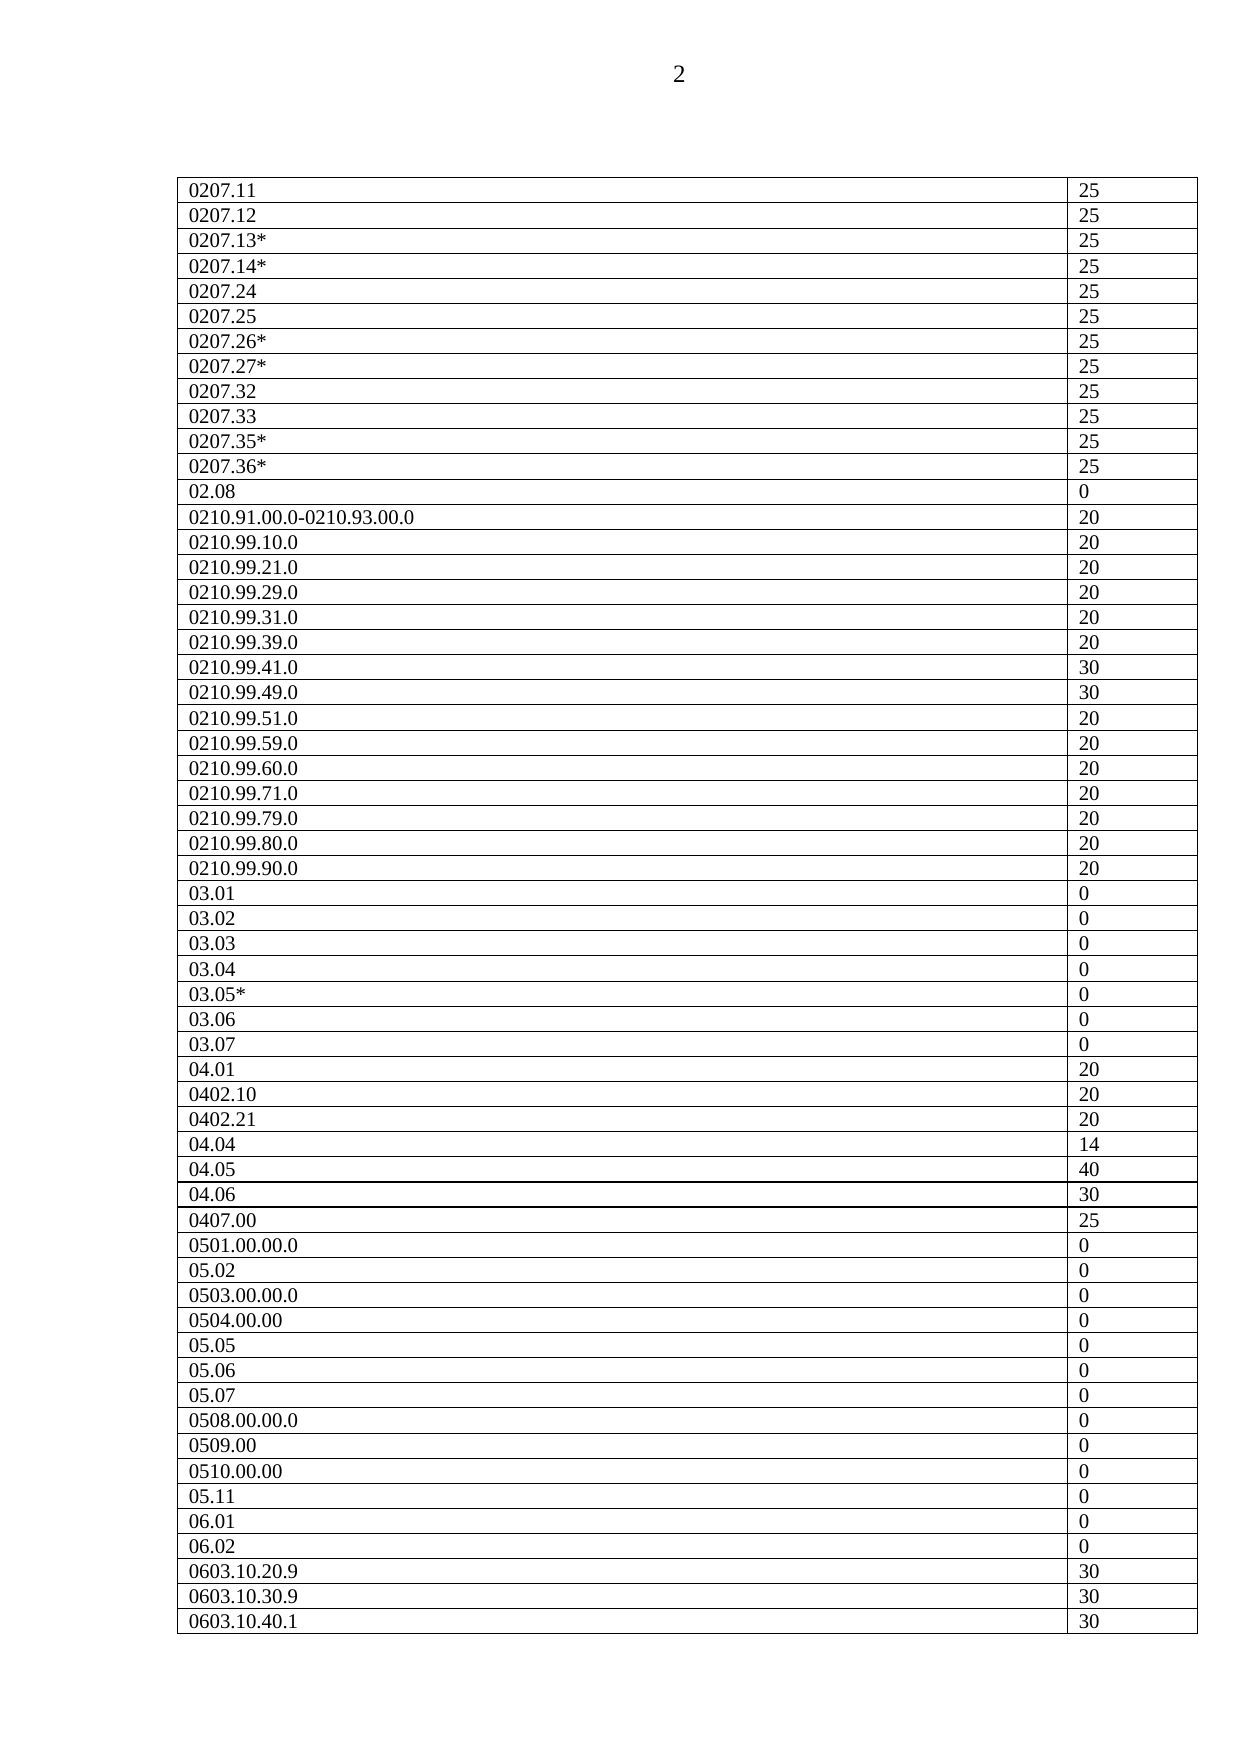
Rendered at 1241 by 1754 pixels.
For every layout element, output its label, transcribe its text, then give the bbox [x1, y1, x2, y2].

table_cell 30 [1068, 1183, 1197, 1206]
table_cell 0207.24 [178, 279, 1067, 303]
table_cell 25 [1068, 329, 1197, 353]
table_cell 0207.36* [178, 454, 1067, 478]
table_cell 30 [1068, 1559, 1197, 1583]
table_cell 20 [1068, 605, 1197, 629]
table_cell 25 [1068, 279, 1197, 303]
table_cell 06.01 [178, 1509, 1067, 1533]
table_cell 0210.99.49.0 [178, 680, 1067, 704]
table_cell 40 [1068, 1157, 1197, 1181]
table_cell 25 [1068, 1208, 1197, 1232]
table_cell 25 [1068, 429, 1197, 453]
table_cell 0210.99.59.0 [178, 731, 1067, 754]
table_cell 05.06 [178, 1358, 1067, 1382]
table_cell 0603.10.30.9 [178, 1584, 1067, 1608]
table_cell 0 [1068, 1383, 1197, 1407]
table_cell 20 [1068, 555, 1197, 579]
table_cell 03.06 [178, 1007, 1067, 1031]
table_cell 0 [1068, 881, 1197, 905]
table_cell 04.06 [178, 1183, 1067, 1206]
table_cell 30 [1068, 1584, 1197, 1608]
table_cell 0 [1068, 982, 1197, 1006]
table_cell 03.07 [178, 1032, 1067, 1056]
table_cell 0 [1068, 931, 1197, 955]
table_cell 0407.00 [178, 1208, 1067, 1232]
table_cell 20 [1068, 705, 1197, 729]
table_cell 0210.99.29.0 [178, 580, 1067, 604]
table_cell 0 [1068, 1534, 1197, 1558]
table_cell 0508.00.00.0 [178, 1408, 1067, 1432]
table_cell 0 [1068, 1509, 1197, 1533]
table_cell 05.02 [178, 1258, 1067, 1282]
table_cell 0210.99.80.0 [178, 831, 1067, 855]
table_cell 20 [1068, 856, 1197, 880]
table_cell 0504.00.00 [178, 1308, 1067, 1332]
table_cell 05.11 [178, 1484, 1067, 1508]
table_cell 0210.91.00.0-0210.93.00.0 [178, 505, 1067, 529]
table_cell 25 [1068, 178, 1197, 202]
table_cell 25 [1068, 454, 1197, 478]
table_cell 03.04 [178, 956, 1067, 981]
table_cell 20 [1068, 756, 1197, 780]
table_cell 20 [1068, 505, 1197, 529]
table_cell 0207.35* [178, 429, 1067, 453]
table_cell 0207.25 [178, 304, 1067, 328]
table_cell 0 [1068, 906, 1197, 930]
table_cell 25 [1068, 254, 1197, 278]
table_cell 0603.10.20.9 [178, 1559, 1067, 1583]
table_cell 25 [1068, 229, 1197, 252]
table_cell 0210.99.79.0 [178, 806, 1067, 830]
table_cell 0207.11 [178, 178, 1067, 202]
table_cell 20 [1068, 806, 1197, 830]
table_cell 0210.99.60.0 [178, 756, 1067, 780]
table_cell 02.08 [178, 480, 1067, 503]
table_cell 30 [1068, 655, 1197, 679]
table_cell 0 [1068, 956, 1197, 981]
table_cell 0 [1068, 1258, 1197, 1282]
table_cell 0207.14* [178, 254, 1067, 278]
table_cell 0 [1068, 1358, 1197, 1382]
table_cell 0 [1068, 1308, 1197, 1332]
table_cell 05.07 [178, 1383, 1067, 1407]
table_cell 0 [1068, 1032, 1197, 1056]
table_cell 04.01 [178, 1057, 1067, 1081]
table_cell 0210.99.51.0 [178, 705, 1067, 729]
table_cell 25 [1068, 354, 1197, 378]
table_cell 04.05 [178, 1157, 1067, 1181]
table_cell 0210.99.21.0 [178, 555, 1067, 579]
table_cell 0210.99.10.0 [178, 530, 1067, 554]
table_cell 25 [1068, 404, 1197, 428]
table_cell 0509.00 [178, 1434, 1067, 1457]
table_cell 0210.99.41.0 [178, 655, 1067, 679]
table_cell 03.02 [178, 906, 1067, 930]
table_cell 0207.33 [178, 404, 1067, 428]
table_cell 03.05* [178, 982, 1067, 1006]
table_cell 04.04 [178, 1132, 1067, 1156]
table_cell 25 [1068, 203, 1197, 227]
table_cell 0 [1068, 1434, 1197, 1457]
table_cell 30 [1068, 680, 1197, 704]
table_cell 0210.99.90.0 [178, 856, 1067, 880]
table_cell 25 [1068, 304, 1197, 328]
table_cell 0207.12 [178, 203, 1067, 227]
table_cell 0207.13* [178, 229, 1067, 252]
table_cell 0 [1068, 1408, 1197, 1432]
table_cell 0 [1068, 1283, 1197, 1307]
table_cell 0210.99.39.0 [178, 630, 1067, 654]
table_cell 20 [1068, 1107, 1197, 1131]
table_cell 20 [1068, 781, 1197, 805]
table_cell 30 [1068, 1609, 1197, 1633]
table_cell 0207.32 [178, 379, 1067, 403]
table_cell 20 [1068, 731, 1197, 754]
table_cell 0 [1068, 1484, 1197, 1508]
table_cell 20 [1068, 630, 1197, 654]
table_cell 20 [1068, 831, 1197, 855]
table_cell 06.02 [178, 1534, 1067, 1558]
table_cell 0 [1068, 1007, 1197, 1031]
table_cell 0 [1068, 1233, 1197, 1257]
table_cell 0402.10 [178, 1082, 1067, 1106]
table_cell 14 [1068, 1132, 1197, 1156]
table_cell 03.03 [178, 931, 1067, 955]
table_cell 0207.27* [178, 354, 1067, 378]
table_cell 03.01 [178, 881, 1067, 905]
table_cell 0210.99.71.0 [178, 781, 1067, 805]
table_cell 20 [1068, 530, 1197, 554]
table_cell 20 [1068, 1082, 1197, 1106]
table_cell 0210.99.31.0 [178, 605, 1067, 629]
table_cell 20 [1068, 1057, 1197, 1081]
table_cell 0510.00.00 [178, 1459, 1067, 1483]
table_cell 0 [1068, 1459, 1197, 1483]
table_cell 05.05 [178, 1333, 1067, 1357]
table_cell 0503.00.00.0 [178, 1283, 1067, 1307]
table_cell 25 [1068, 379, 1197, 403]
table_cell 0501.00.00.0 [178, 1233, 1067, 1257]
table_cell 0 [1068, 480, 1197, 503]
table_cell 0 [1068, 1333, 1197, 1357]
table_cell 0603.10.40.1 [178, 1609, 1067, 1633]
table_cell 0402.21 [178, 1107, 1067, 1131]
table_cell 0207.26* [178, 329, 1067, 353]
table_cell 20 [1068, 580, 1197, 604]
